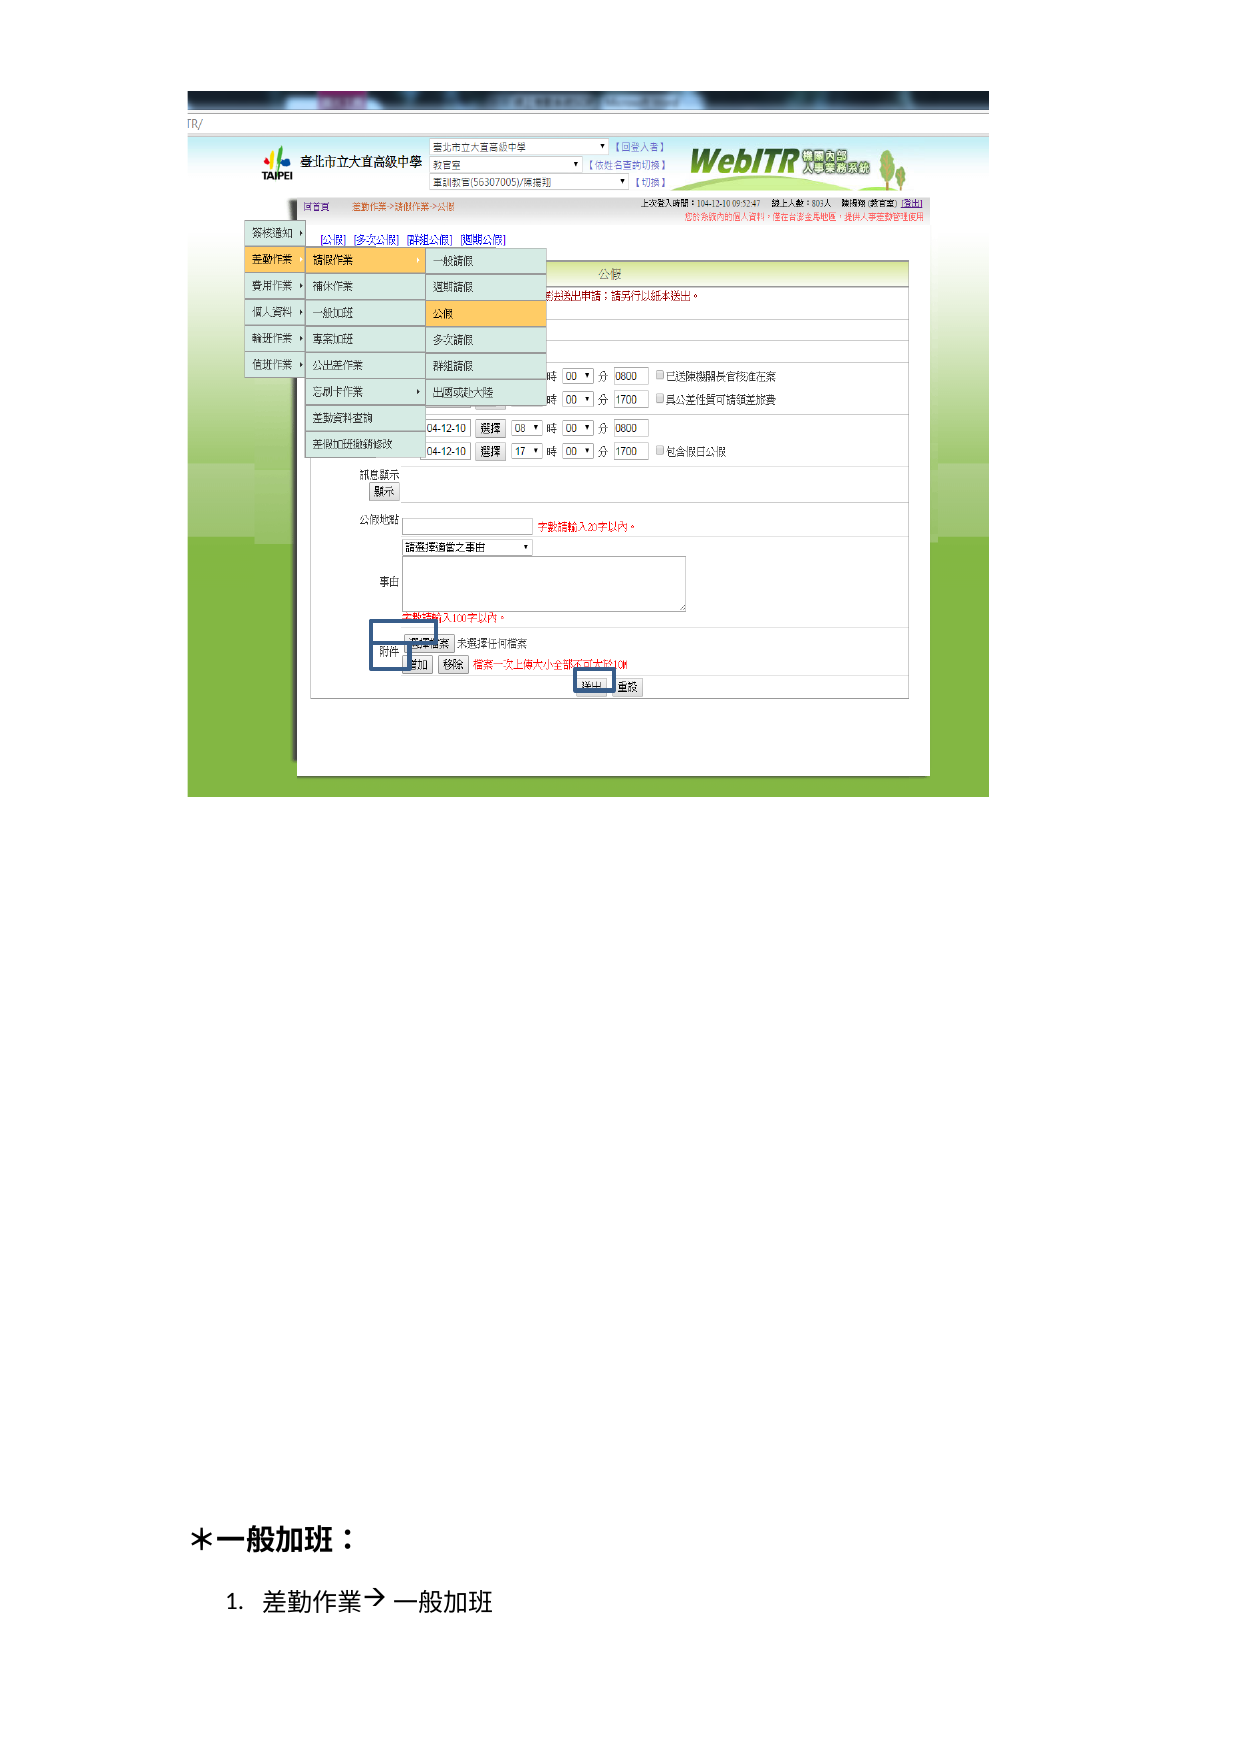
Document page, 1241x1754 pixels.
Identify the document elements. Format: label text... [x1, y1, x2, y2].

list 差勤作業 一般加班 [225, 1559, 1053, 1621]
text ＊一般加班： [187, 1496, 1053, 1559]
